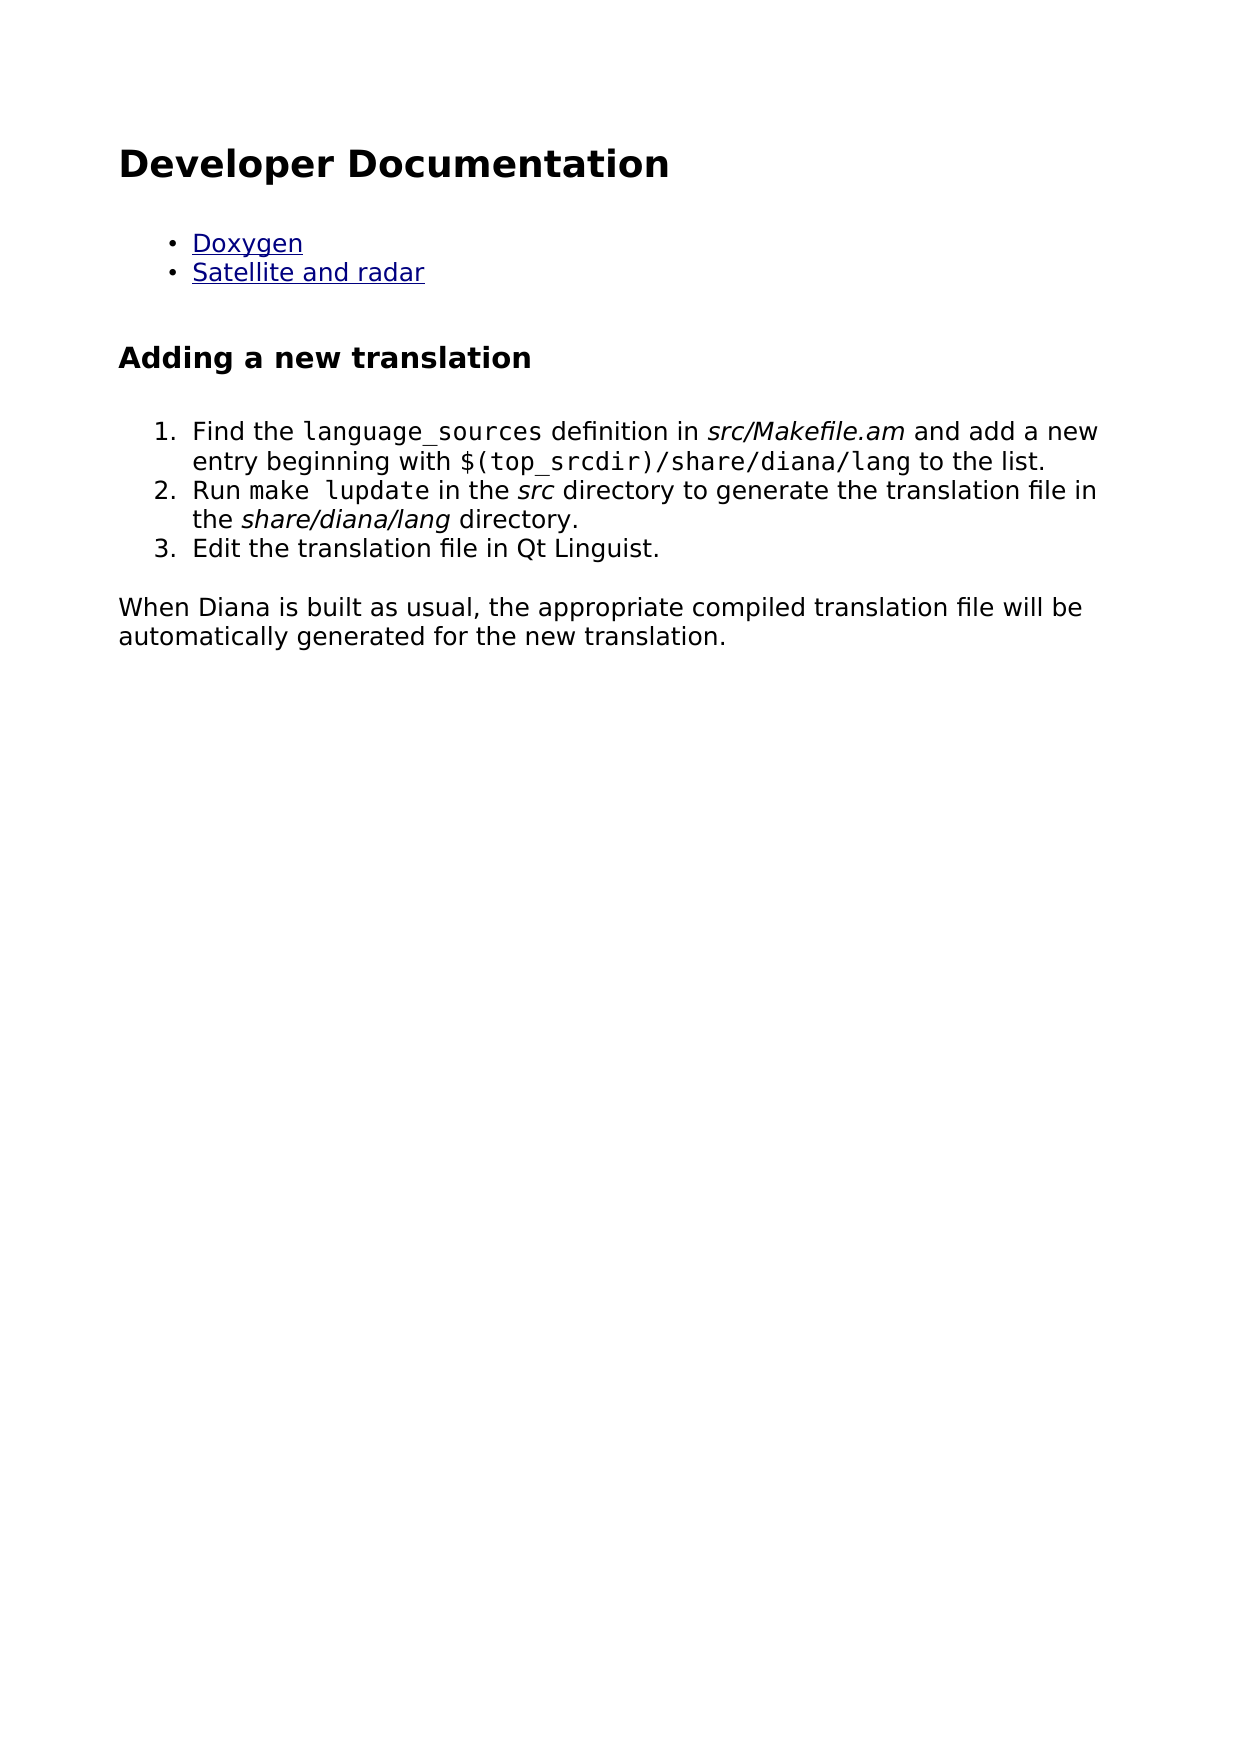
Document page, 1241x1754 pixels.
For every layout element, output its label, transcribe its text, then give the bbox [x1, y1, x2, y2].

text When Diana is built as usual, the appropriate compiled translation file will be automatically generated for the new translation. [118, 593, 1122, 651]
subtitle Adding a new translation [118, 342, 1122, 376]
list Find the language_sources definition in src/Makefile.am and add a new entry beginning with $(top_srcdir)/share/diana/lang to the list. [177, 417, 1122, 476]
list Edit the translation file in Qt Linguist. [177, 534, 1122, 563]
list Doxygen [177, 229, 1122, 258]
list Satellite and radar [177, 258, 1122, 287]
subtitle Developer Documentation [118, 143, 1122, 187]
list Run make lupdate in the src directory to generate the translation file in the share/diana/lang directory. [177, 476, 1122, 534]
